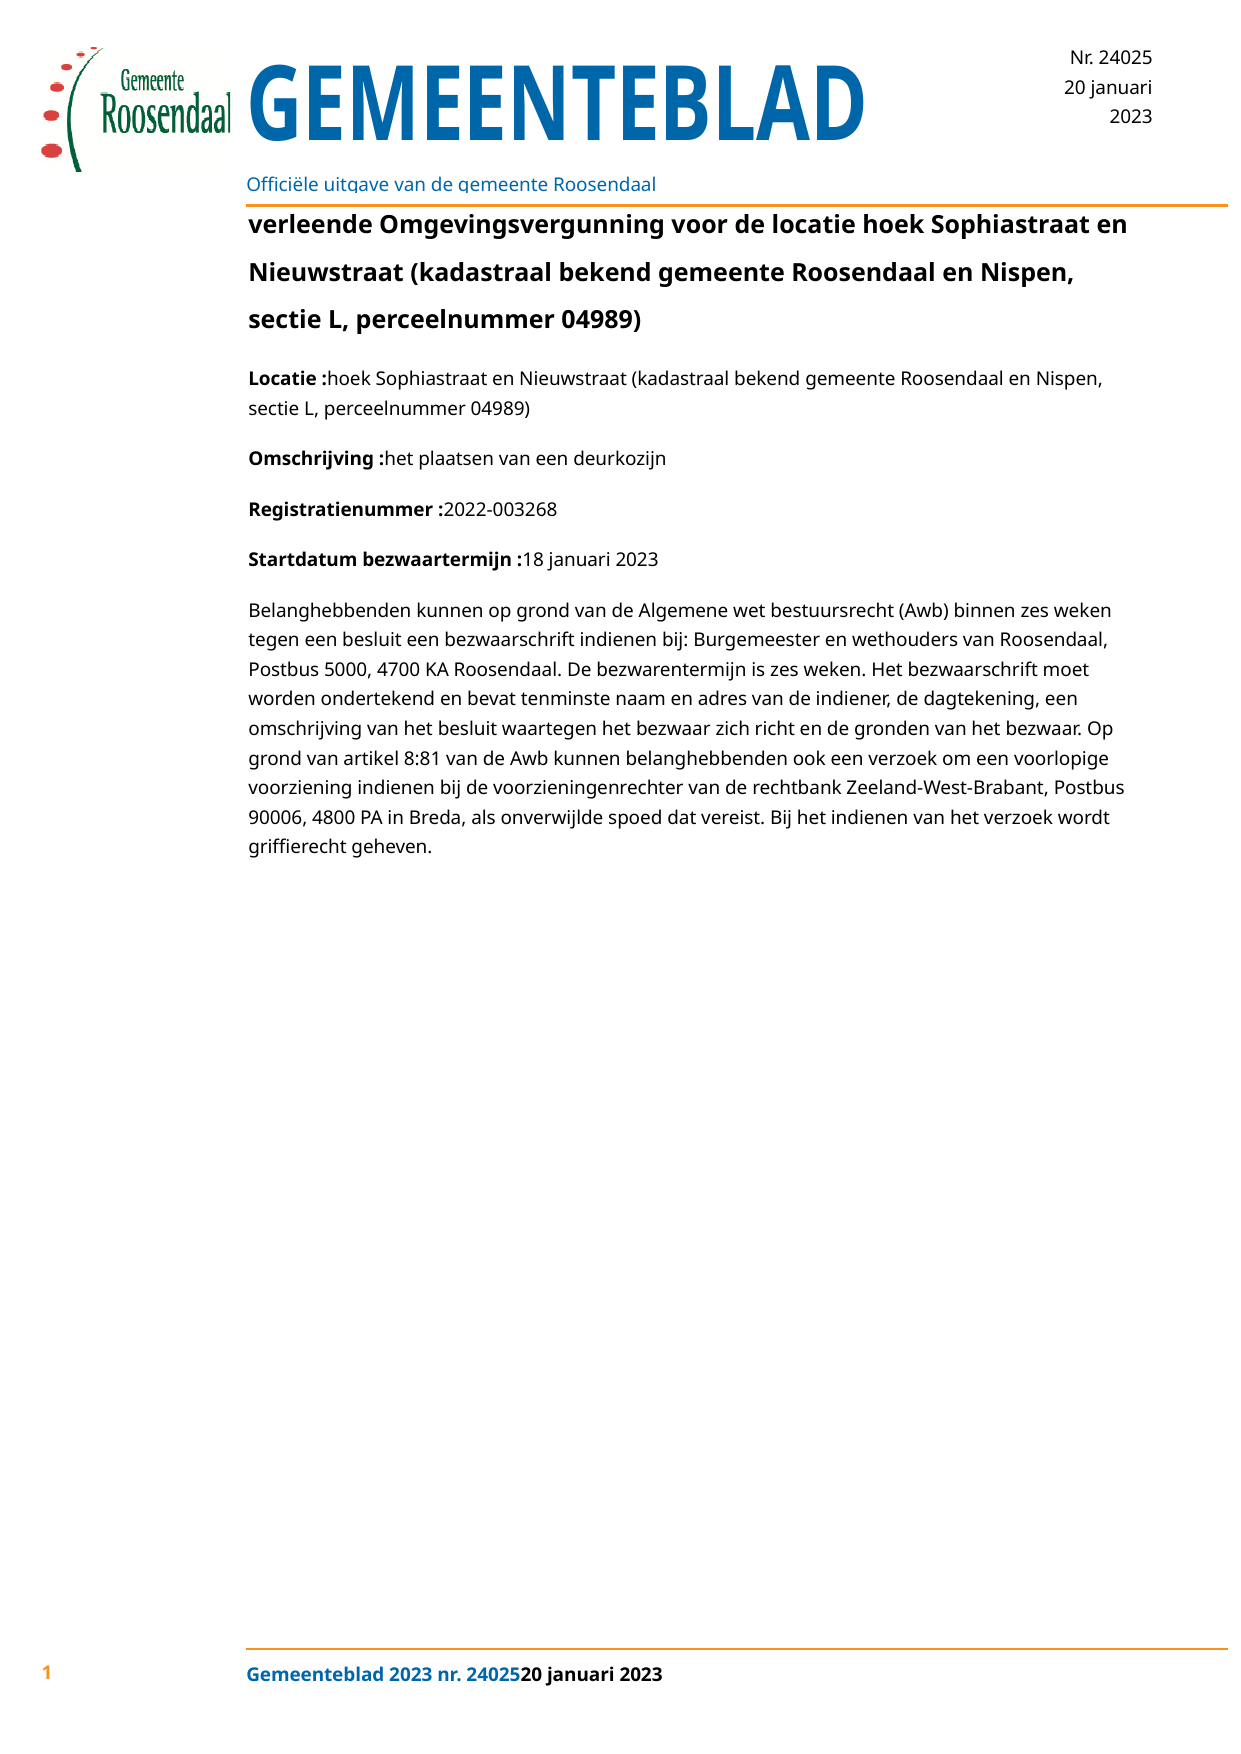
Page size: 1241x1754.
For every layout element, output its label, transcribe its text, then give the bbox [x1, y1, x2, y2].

text Belanghebbenden kunnen op grond van de Algemene wet bestuursrecht (Awb) binnen zes weken tegen een besluit een bezwaarschrift indienen bij: Burgemeester en wethouders van Roosendaal, Postbus 5000, 4700 KA Roosendaal. De bezwarentermijn is zes weken. Het bezwaarschrift moet worden ondertekend en bevat tenminste naam en adres van de indiener, de dagtekening, een omschrijving van het besluit waartegen het bezwaar zich richt en de gronden van het bezwaar. Op grond van artikel 8:81 van de Awb kunnen belanghebbenden ook een verzoek om een voorlopige voorziening indienen bij de voorzieningenrechter van de rechtbank Zeeland-West-Brabant, Postbus 90006, 4800 PA in Breda, als onverwijlde spoed dat vereist. Bij het indienen van het verzoek wordt griffierecht geheven. [248, 597, 1152, 859]
text Startdatum bezwaartermijn :18 januari 2023 [248, 546, 1152, 572]
text verleende Omgevingsvergunning voor de locatie hoek Sophiastraat en Nieuwstraat (kadastraal bekend gemeente Roosendaal en Nispen, sectie L, perceelnummer 04989) [248, 207, 1152, 336]
text Locatie :hoek Sophiastraat en Nieuwstraat (kadastraal bekend gemeente Roosendaal en Nispen, sectie L, perceelnummer 04989) [248, 366, 1152, 421]
text Omschrijving :het plaatsen van een deurkozijn [248, 446, 1152, 471]
text Registratienummer :2022-003268 [248, 496, 1152, 522]
picture [41, 47, 231, 172]
